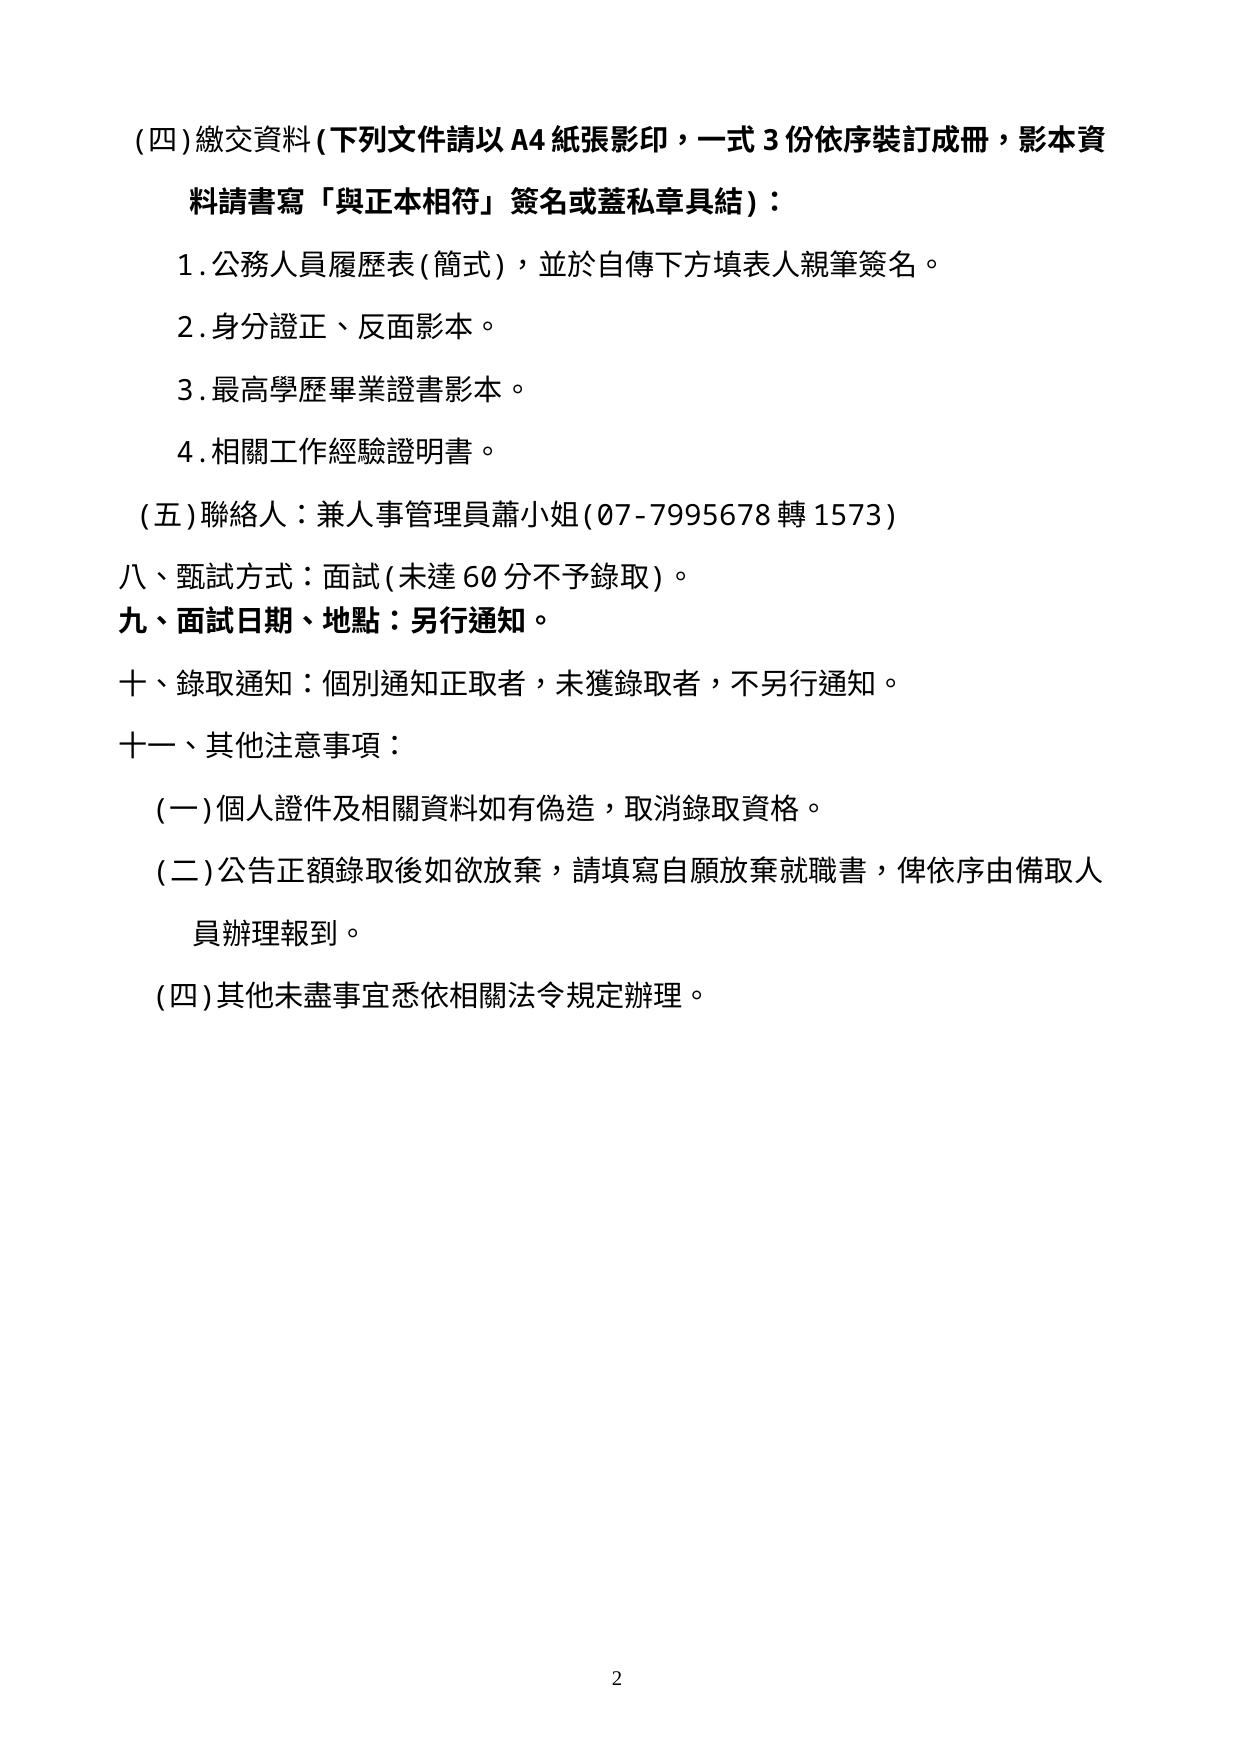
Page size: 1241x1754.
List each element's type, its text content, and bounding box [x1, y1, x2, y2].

text (二)公告正額錄取後如欲放棄，請填寫自願放棄就職書，俾依序由備取人員辦理報到。 [134, 827, 1107, 952]
text (四)繳交資料(下列文件請以A4紙張影印，一式3份依序裝訂成冊，影本資料請書寫「與正本相符」簽名或蓋私章具結)： [131, 96, 1107, 221]
text 1.公務人員履歷表(簡式)，並於自傳下方填表人親筆簽名。 [176, 221, 1107, 284]
text 2.身分證正、反面影本。 [176, 284, 1107, 346]
text 九、面試日期、地點：另行通知。 [118, 596, 1107, 640]
text (四)其他未盡事宜悉依相關法令規定辦理。 [134, 952, 1107, 1015]
text (五)聯絡人：兼人事管理員蕭小姐(07-7995678轉1573) [118, 471, 1107, 534]
text 十一、其他注意事項： [118, 702, 1107, 765]
text 3.最高學歷畢業證書影本。 [176, 346, 1107, 409]
text (一)個人證件及相關資料如有偽造，取消錄取資格。 [134, 765, 1107, 827]
text 4.相關工作經驗證明書。 [176, 409, 1107, 471]
text 八、甄試方式：面試(未達60分不予錄取)。 [118, 534, 1107, 596]
text 十、錄取通知：個別通知正取者，未獲錄取者，不另行通知。 [118, 640, 1107, 702]
